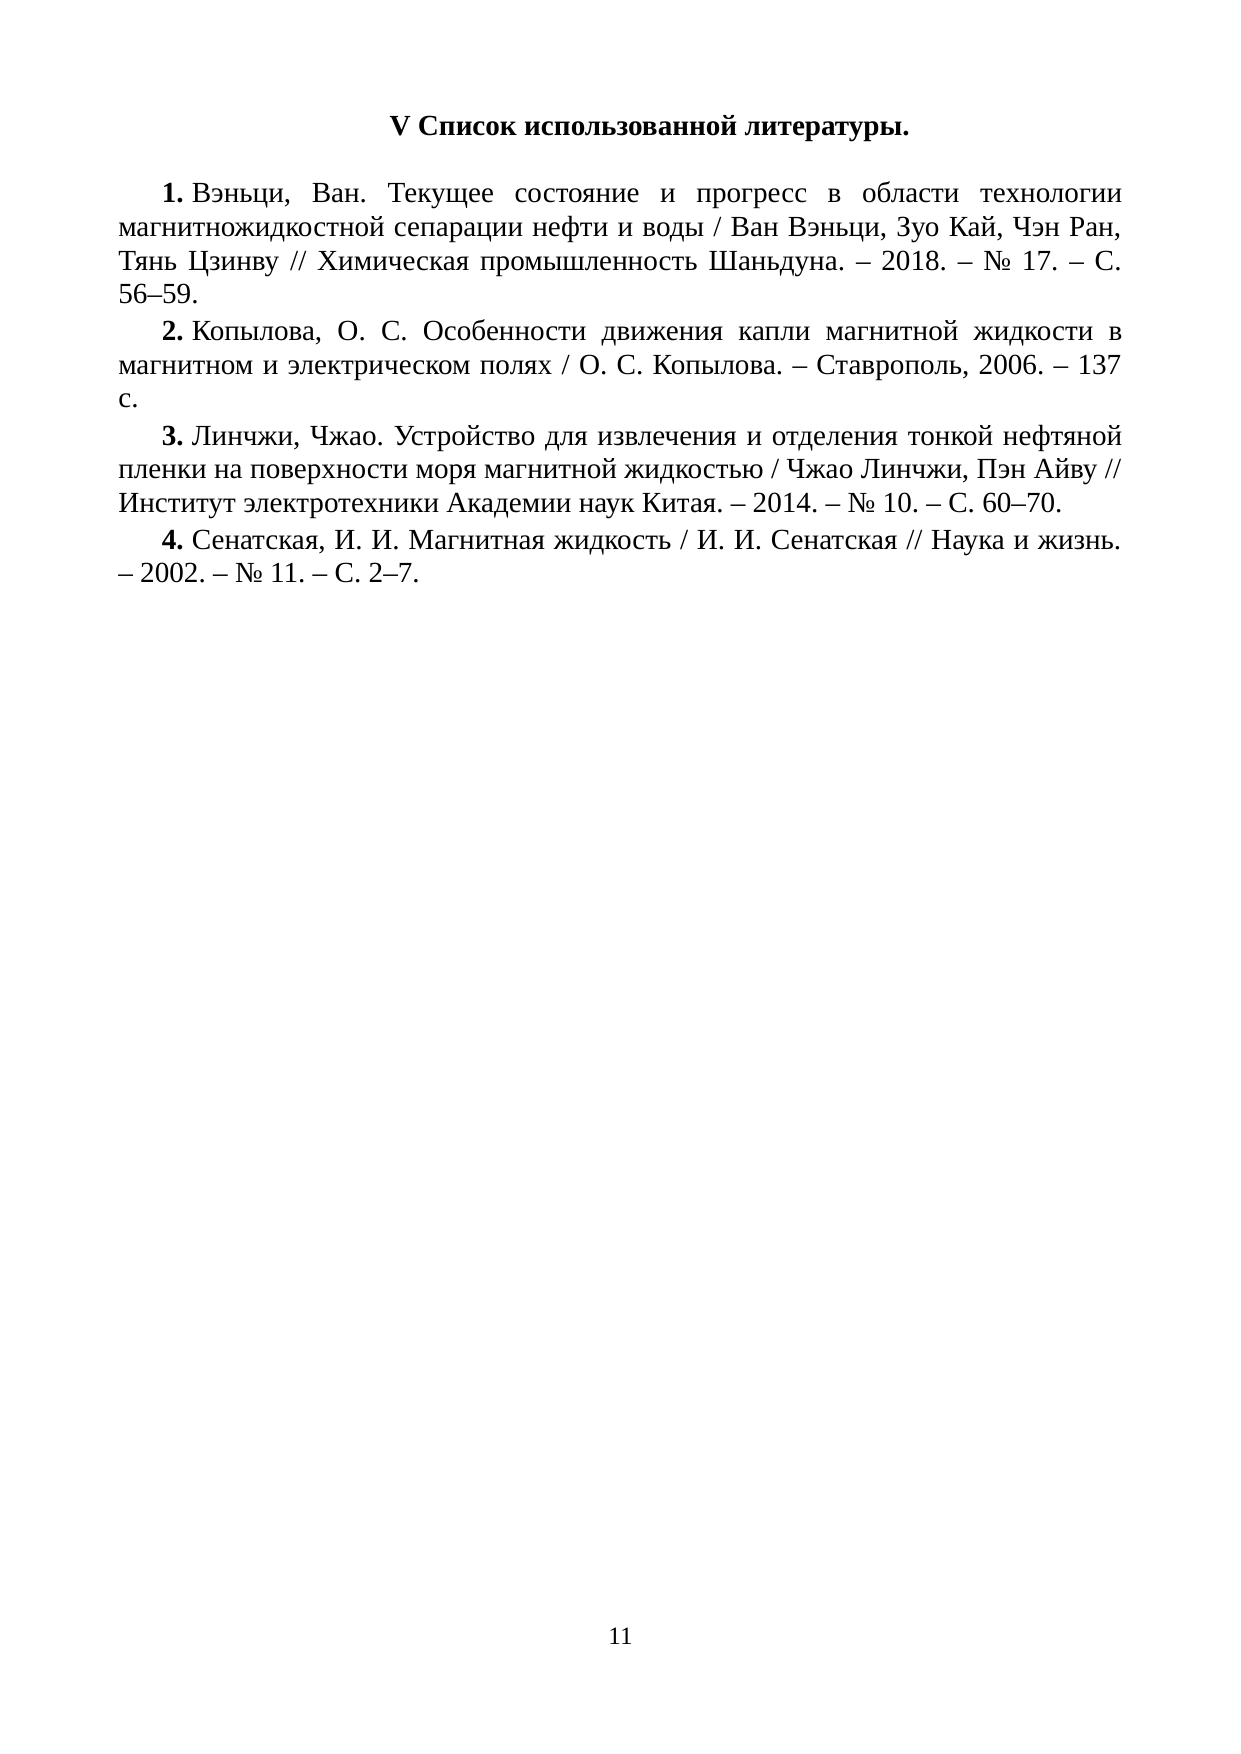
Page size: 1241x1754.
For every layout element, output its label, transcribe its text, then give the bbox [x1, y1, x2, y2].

list Копылова, О. С. Особенности движения капли магнитной жидкости в магнитном и электрическом полях / О. С. Копылова. – Ставрополь, 2006. – 137 с. [118, 313, 1123, 414]
list Вэньци, Ван. Текущее состояние и прогресс в области технологии магнитножидкостной сепарации нефти и воды / Ван Вэньци, Зуо Кай, Чэн Ран, Тянь Цзинву // Химическая промышленность Шаньдуна. – 2018. – № 17. – С. 56–59. [118, 176, 1123, 310]
list Линчжи, Чжао. Устройство для извлечения и отделения тонкой нефтяной пленки на поверхности моря магнитной жидкостью / Чжао Линчжи, Пэн Айву // Институт электротехники Академии наук Китая. – 2014. – № 10. – С. 60–70. [118, 418, 1123, 518]
list Сенатская, И. И. Магнитная жидкость / И. И. Сенатская // Наука и жизнь. – 2002. – № 11. – С. 2–7. [118, 522, 1123, 589]
text V Список использованной литературы. [118, 108, 1122, 142]
